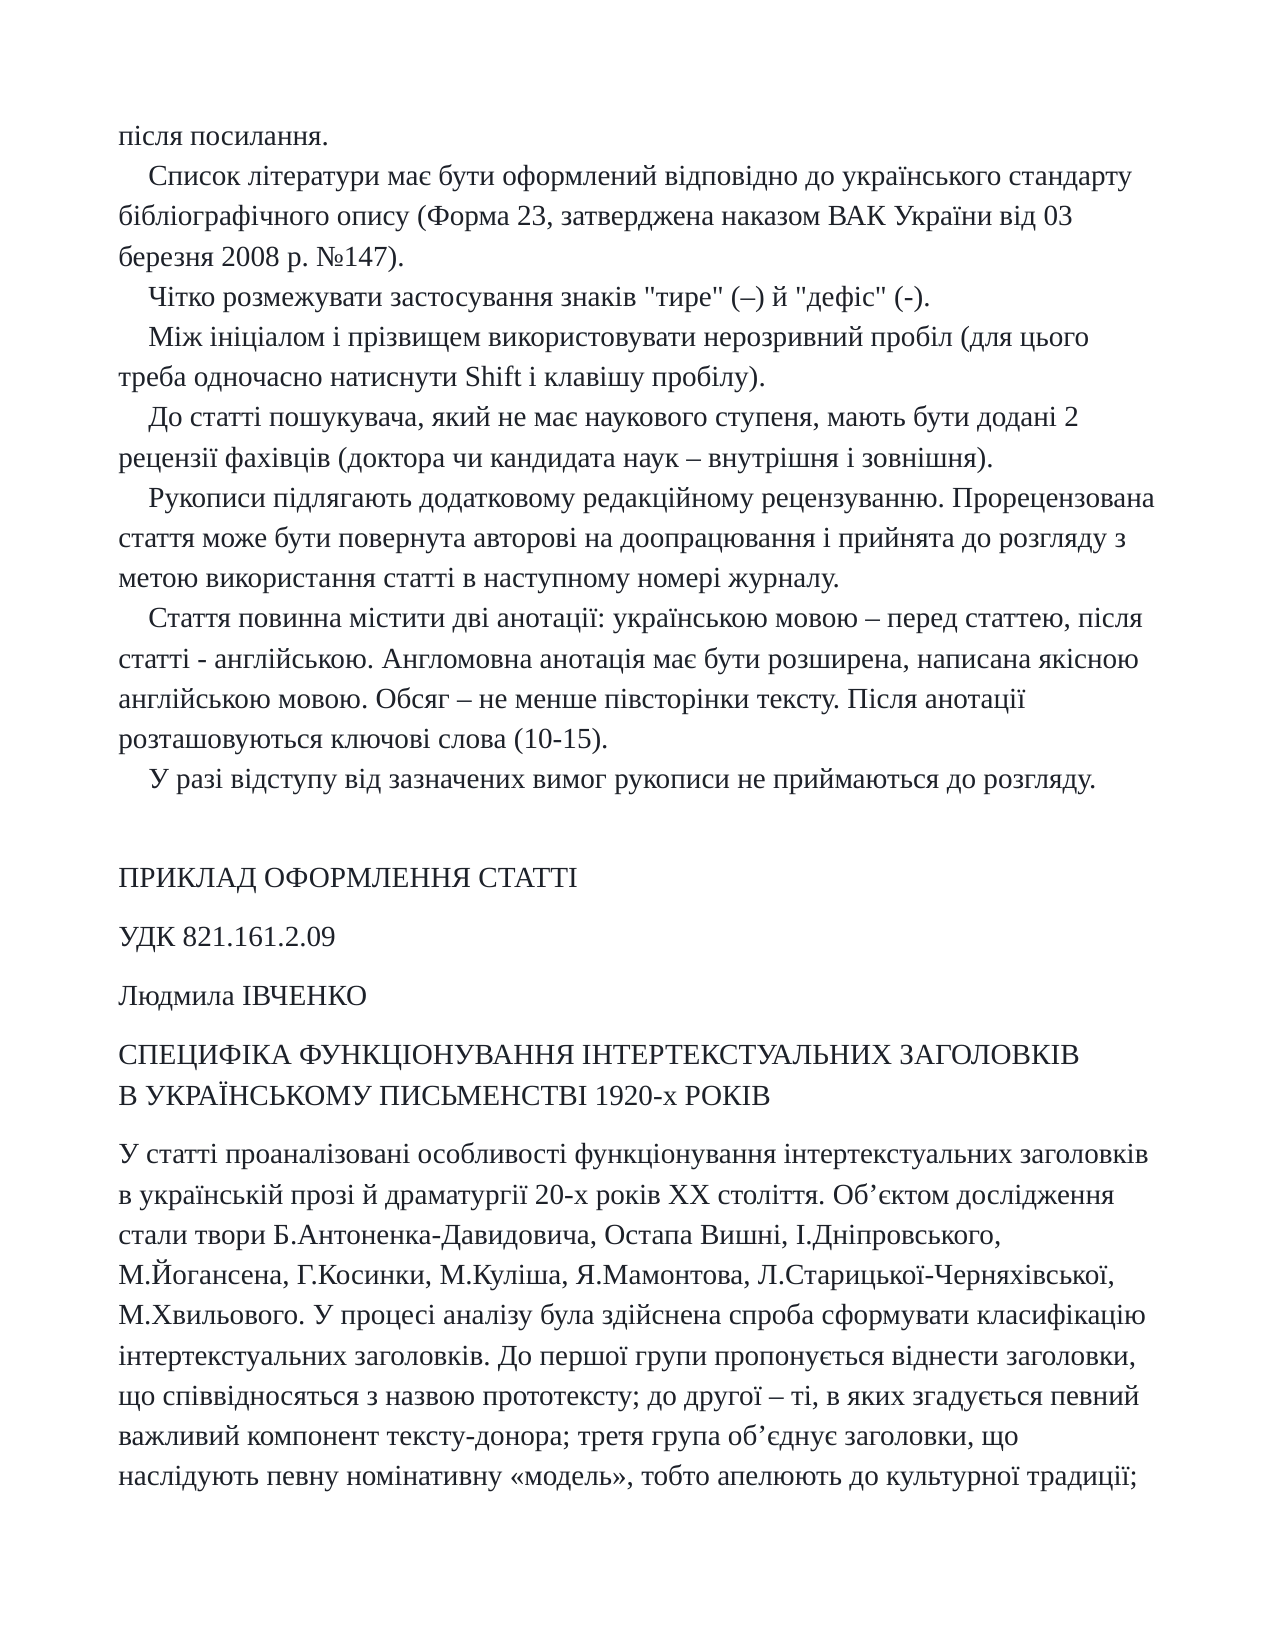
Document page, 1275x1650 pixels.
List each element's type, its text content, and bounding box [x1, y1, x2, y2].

text Людмила ІВЧЕНКО [118, 978, 1157, 1012]
text ПРИКЛАД ОФОРМЛЕННЯ СТАТТІ [118, 820, 1157, 894]
text У статті проаналізовані особливості функціонування інтертекстуальних заголовків в українській прозі й драматургії 20-х років ХХ століття. Об’єктом дослідження стали твори Б.Антоненка-Давидовича, Остапа Вишні, І.Дніпровського, М.Йогансена, Г.Косинки, М.Куліша, Я.Мамонтова, Л.Старицької-Черняхівської, М.Хвильового. У процесі аналізу була здійснена спроба сформувати класифікацію інтертекстуальних заголовків. До першої групи пропонується віднести заголовки, що співвідносяться з назвою прототексту; до другої – ті, в яких згадується певний важливий компонент тексту-донора; третя група об’єднує заголовки, що наслідують певну номінативну «модель», тобто апелюють до культурної традиції; [118, 1137, 1157, 1492]
text УДК 821.161.2.09 [118, 919, 1157, 953]
text після посилання.  Cписок літератури має бути оформлений відповідно до українського стандарту бібліографічного опису (Форма 23, затверджена наказом ВАК України від 03 березня 2008 р. №147).  Чітко розмежувати застосування знаків "тире" (–) й "дефіс" (-).  Між ініціалом і прізвищем використовувати нерозривний пробіл (для цього треба одночасно натиснути Shift і клавішу пробілу).  До статті пошукувача, який не має наукового ступеня, мають бути додані 2 рецензії фахівців (доктора чи кандидата наук – внутрішня і зовнішня).  Рукописи підлягають додатковому редакційному рецензуванню. Прорецензована стаття може бути повернута авторові на доопрацювання і прийнята до розгляду з метою використання статті в наступному номері журналу.  Стаття повинна містити дві анотації: українською мовою – перед статтею, після статті - англійською. Англомовна анотація має бути розширена, написана якісною англійською мовою. Обсяг – не менше півсторінки тексту. Після анотації розташовуються ключові слова (10-15).  У разі відступу від зазначених вимог рукописи не приймаються до розгляду. [118, 118, 1157, 795]
text СПЕЦИФІКА ФУНКЦІОНУВАННЯ ІНТЕРТЕКСТУАЛЬНИХ ЗАГОЛОВКІВ В УКРАЇНСЬКОМУ ПИСЬМЕНСТВІ 1920-х РОКІВ [118, 1037, 1157, 1111]
